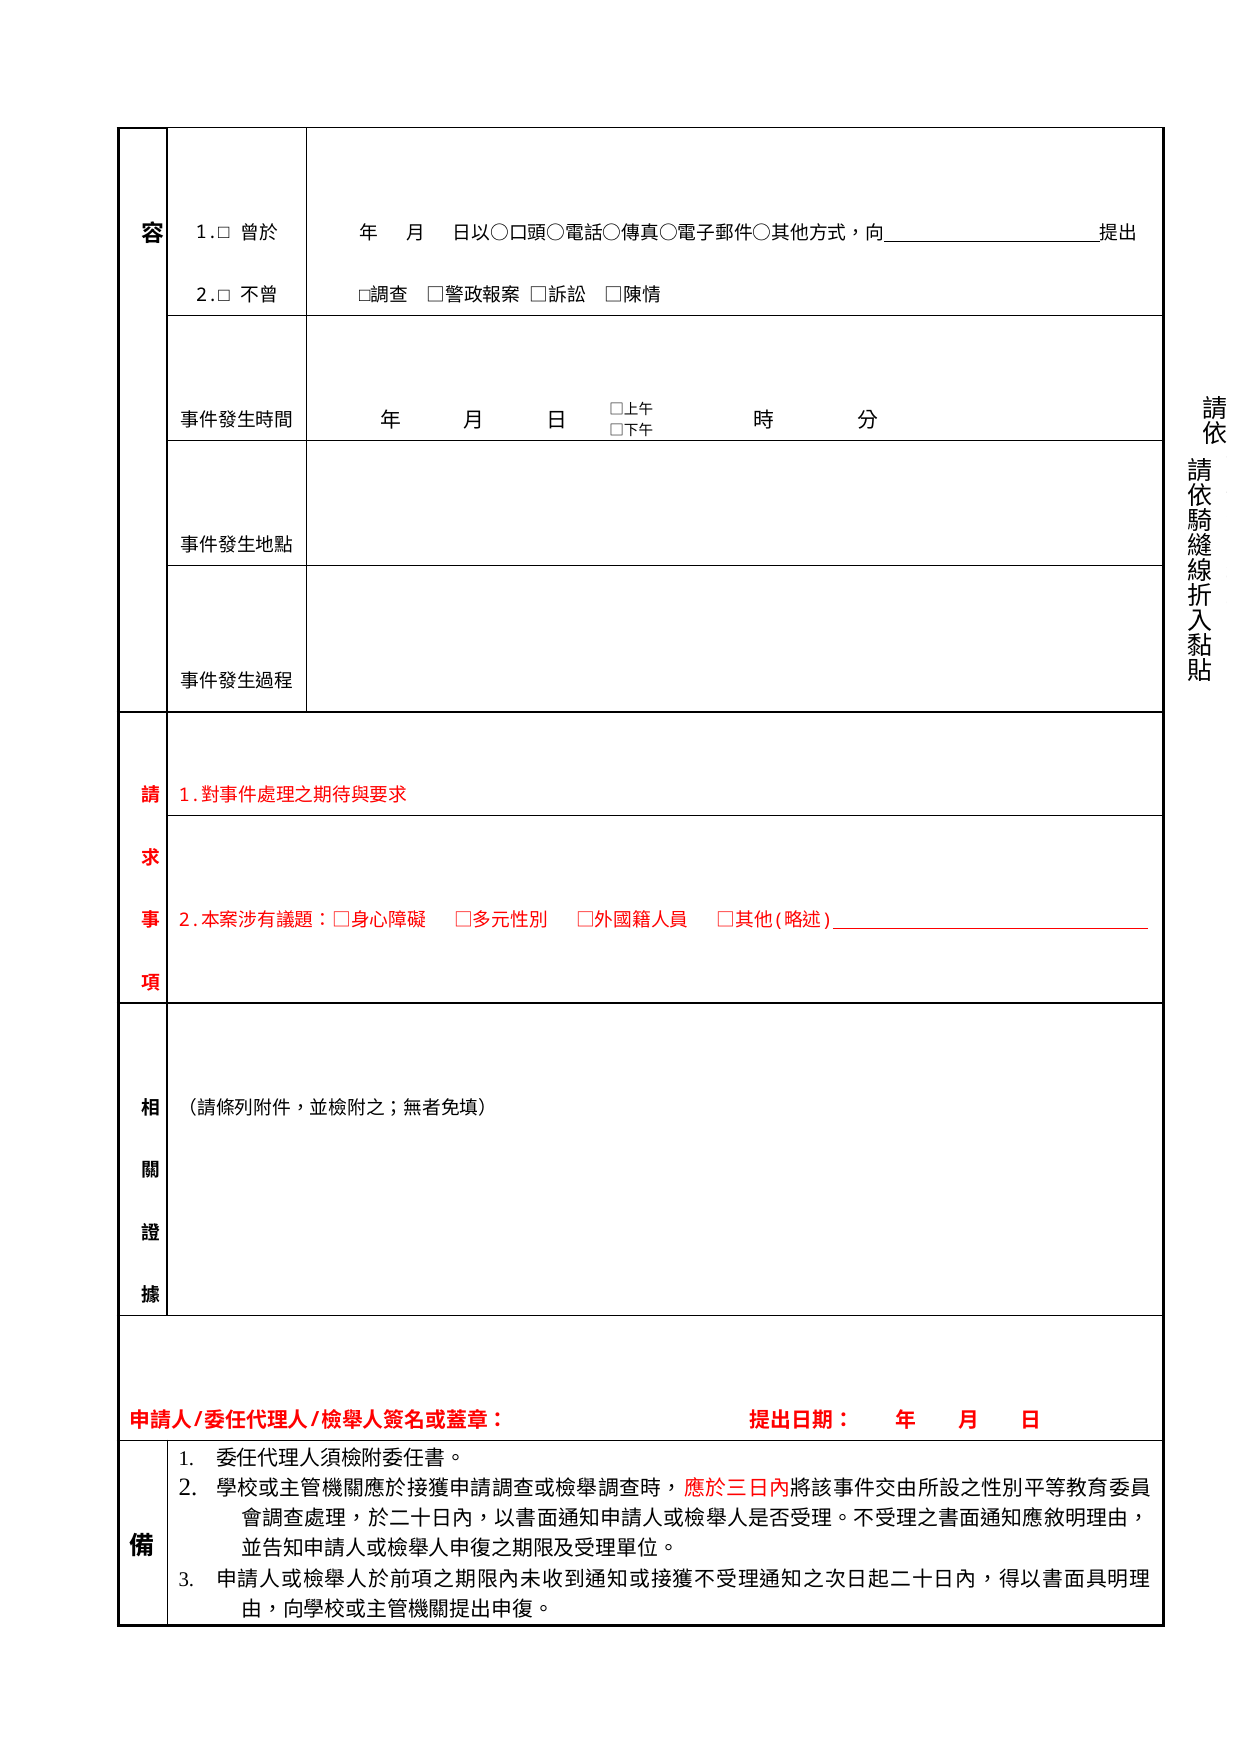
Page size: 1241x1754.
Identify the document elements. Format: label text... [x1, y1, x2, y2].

table_cell [1165, 1002, 1171, 1314]
table_cell [1165, 440, 1171, 564]
table_cell [1165, 1440, 1171, 1624]
table_cell [307, 441, 1162, 564]
table_cell [1165, 127, 1171, 314]
table_cell 事件發生時間 [168, 316, 306, 439]
table_cell 申請人/委任代理人/檢舉人簽名或蓋章： [120, 1316, 639, 1439]
table_cell [1165, 711, 1171, 814]
table_cell [1165, 1315, 1171, 1439]
table_cell 事件發生地點 [168, 441, 306, 564]
table_cell 年 月 日以○口頭○電話○傳真○電子郵件○其他方式，向 提出 □調查 □警政報案 □訴訟 □陳情 [307, 128, 1162, 314]
table_cell 請求事項 [120, 713, 166, 1002]
table_cell 提出日期： 年 月 日 [639, 1316, 1162, 1439]
table_cell 年 月 日 □上午□下午 時 分 [1176, 395, 1240, 695]
table_cell [307, 566, 1162, 711]
table_cell （請條列附件，並檢附之；無者免填） [168, 1004, 1162, 1314]
table_cell 事實內容 [120, 129, 166, 711]
table_cell 年 月 日 □上午□下午 時 分 [307, 316, 1162, 439]
table_cell [1165, 315, 1171, 439]
table_cell 備 [120, 1441, 167, 1624]
table_cell [1165, 565, 1171, 711]
table_cell 1.□ 曾於 2.□ 不曾 [168, 128, 306, 314]
table_cell 相關證據 [120, 1004, 166, 1314]
table_cell 事件發生過程 [168, 566, 306, 711]
table_cell [1165, 815, 1171, 1002]
table_cell 1.對事件處理之期待與要求 [168, 713, 1162, 814]
table_cell 委任代理人須檢附委任書。 學校或主管機關應於接獲申請調查或檢舉調查時，應於三日內將該事件交由所設之性別平等教育委員會調查處理，於二十日內，以書面通知申請人或檢舉人是否受理。不受理之書面通知應敘明理由，並告知申請人或檢舉人申復之期限及受理單位。 申請人或檢舉人於前項之期限內未收到通知或接獲不受理通知之次日起二十日內，得以書面具明理由，向學校或主管機關提出申復。 學校或主管機關性別平等教育委員會應於受理申請或檢舉後二個月內完成調查。必要時，得延長之，延長以二次為限，每次不得逾一個月，並應通知申請人、檢舉人及行為人。 在處理程序中，當事人、學校/原處分機關或其他關係人，就本事件或其相牽連之事項，提出民事訴訟、刑事訴訟或行政訴訟者，應即通知學校/原處分機關性別平等教育委員會。 [168, 1441, 1162, 1624]
table_cell 2.本案涉有議題：□身心障礙 □多元性別 □外國籍人員 □其他(略述) [168, 816, 1162, 1002]
